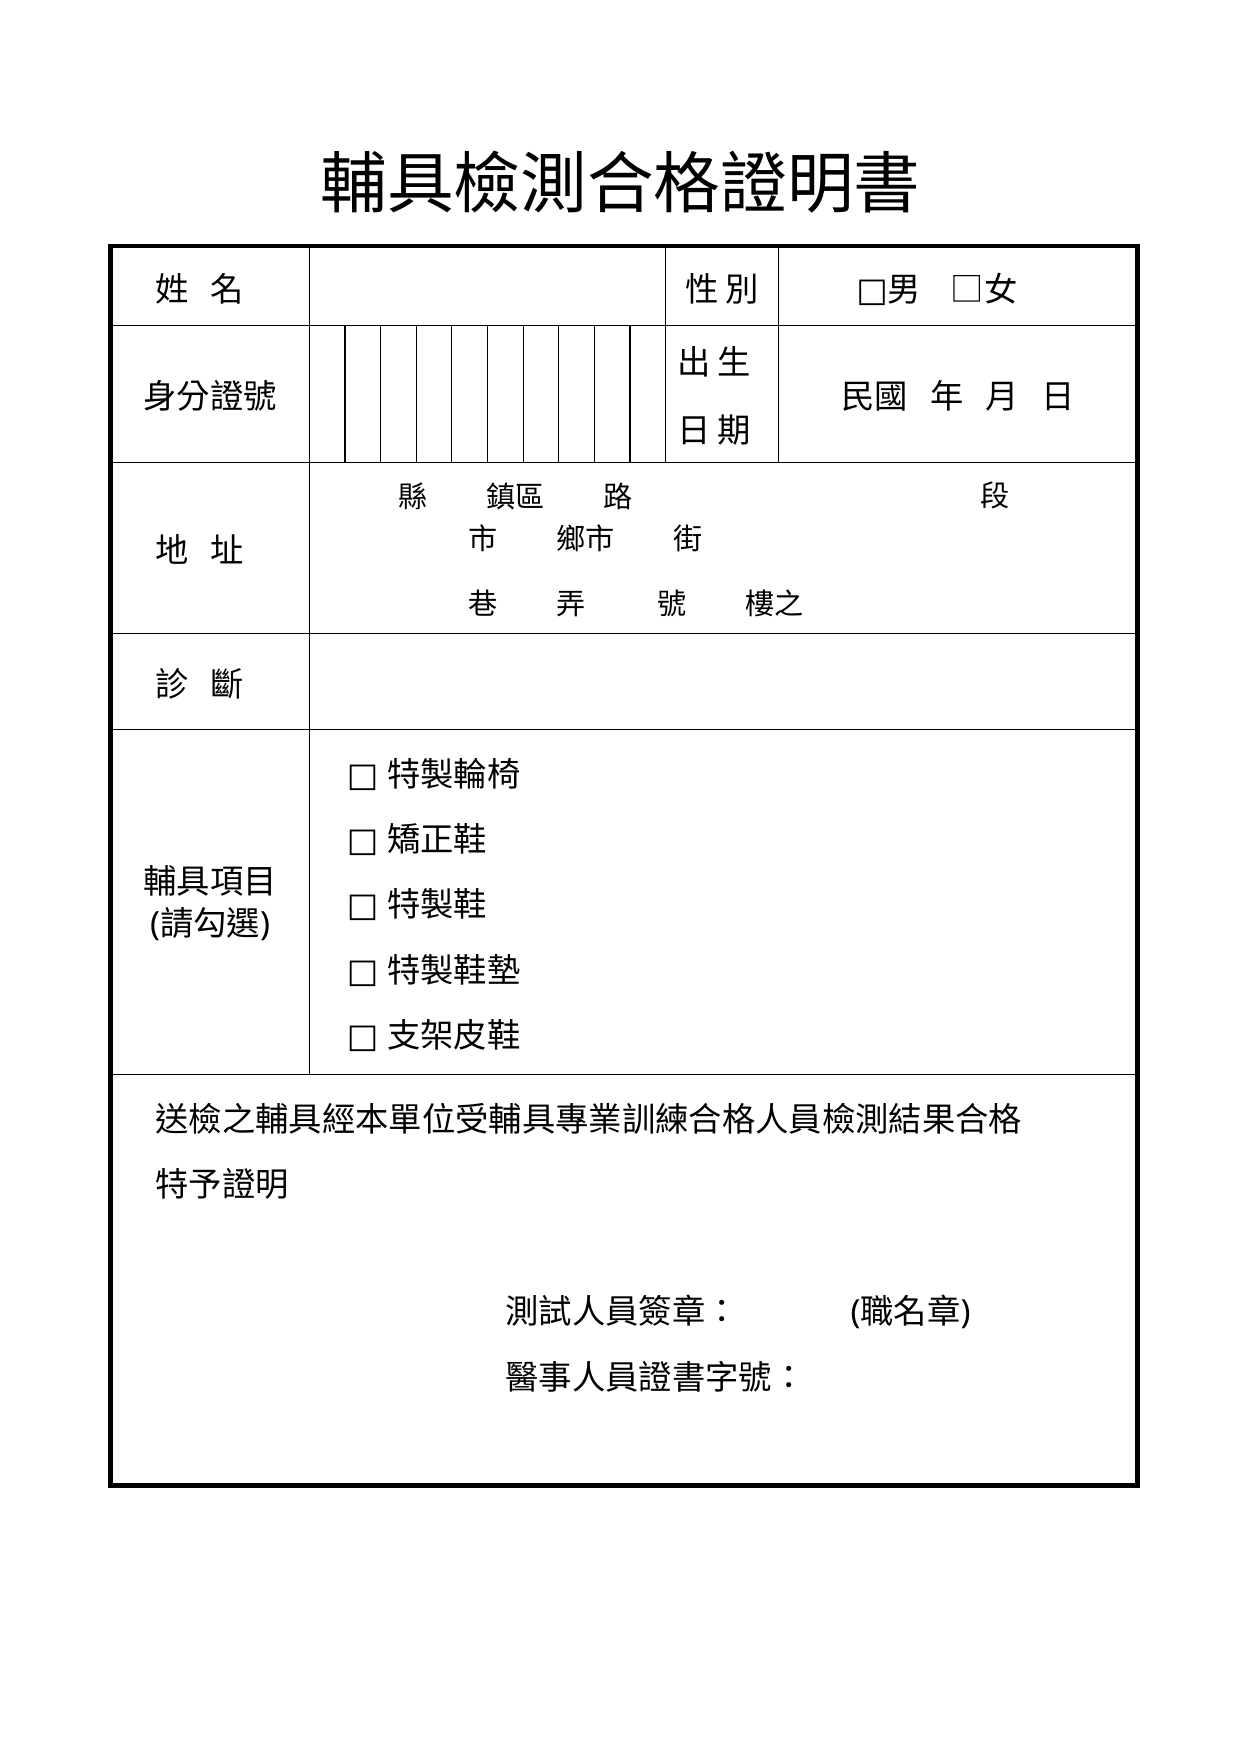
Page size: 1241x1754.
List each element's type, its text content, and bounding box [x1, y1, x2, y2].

table_cell 出 生日 期 [666, 326, 778, 462]
table_cell 輔具項目 (請勾選) [113, 730, 309, 1074]
table_header 性 別 [666, 248, 778, 325]
table_cell 縣 鎮區 路 市 鄉市 街 巷 弄 號 樓之 [310, 463, 1135, 633]
table_cell [417, 326, 451, 462]
table_cell [488, 326, 523, 462]
text 輔具檢測合格證明書 [124, 130, 1116, 226]
table_cell 身分證號 [113, 326, 309, 462]
table_cell [595, 326, 629, 462]
table_cell □ 特製輪椅 □ 矯正鞋 □ 特製鞋 □ 特製鞋墊 □ 支架皮鞋 [310, 730, 1135, 1074]
table_cell [524, 326, 558, 462]
table_cell [346, 326, 380, 462]
table_cell [631, 326, 665, 462]
table_cell [452, 326, 487, 462]
table_cell 民國 年 月 日 [779, 326, 1135, 462]
table_cell [559, 326, 594, 462]
table_cell 地 址 [113, 463, 309, 633]
table_header □男 □女 [779, 248, 1135, 325]
table_cell [310, 326, 344, 462]
table_header [310, 248, 665, 325]
table_header 姓 名 [113, 248, 309, 325]
table_cell [381, 326, 416, 462]
table_cell [310, 634, 1135, 729]
table_cell 送檢之輔具經本單位受輔具專業訓練合格人員檢測結果合格 特予證明 測試人員簽章： (職名章) 醫事人員證書字號： [113, 1075, 1135, 1483]
table_cell 診 斷 [113, 634, 309, 729]
